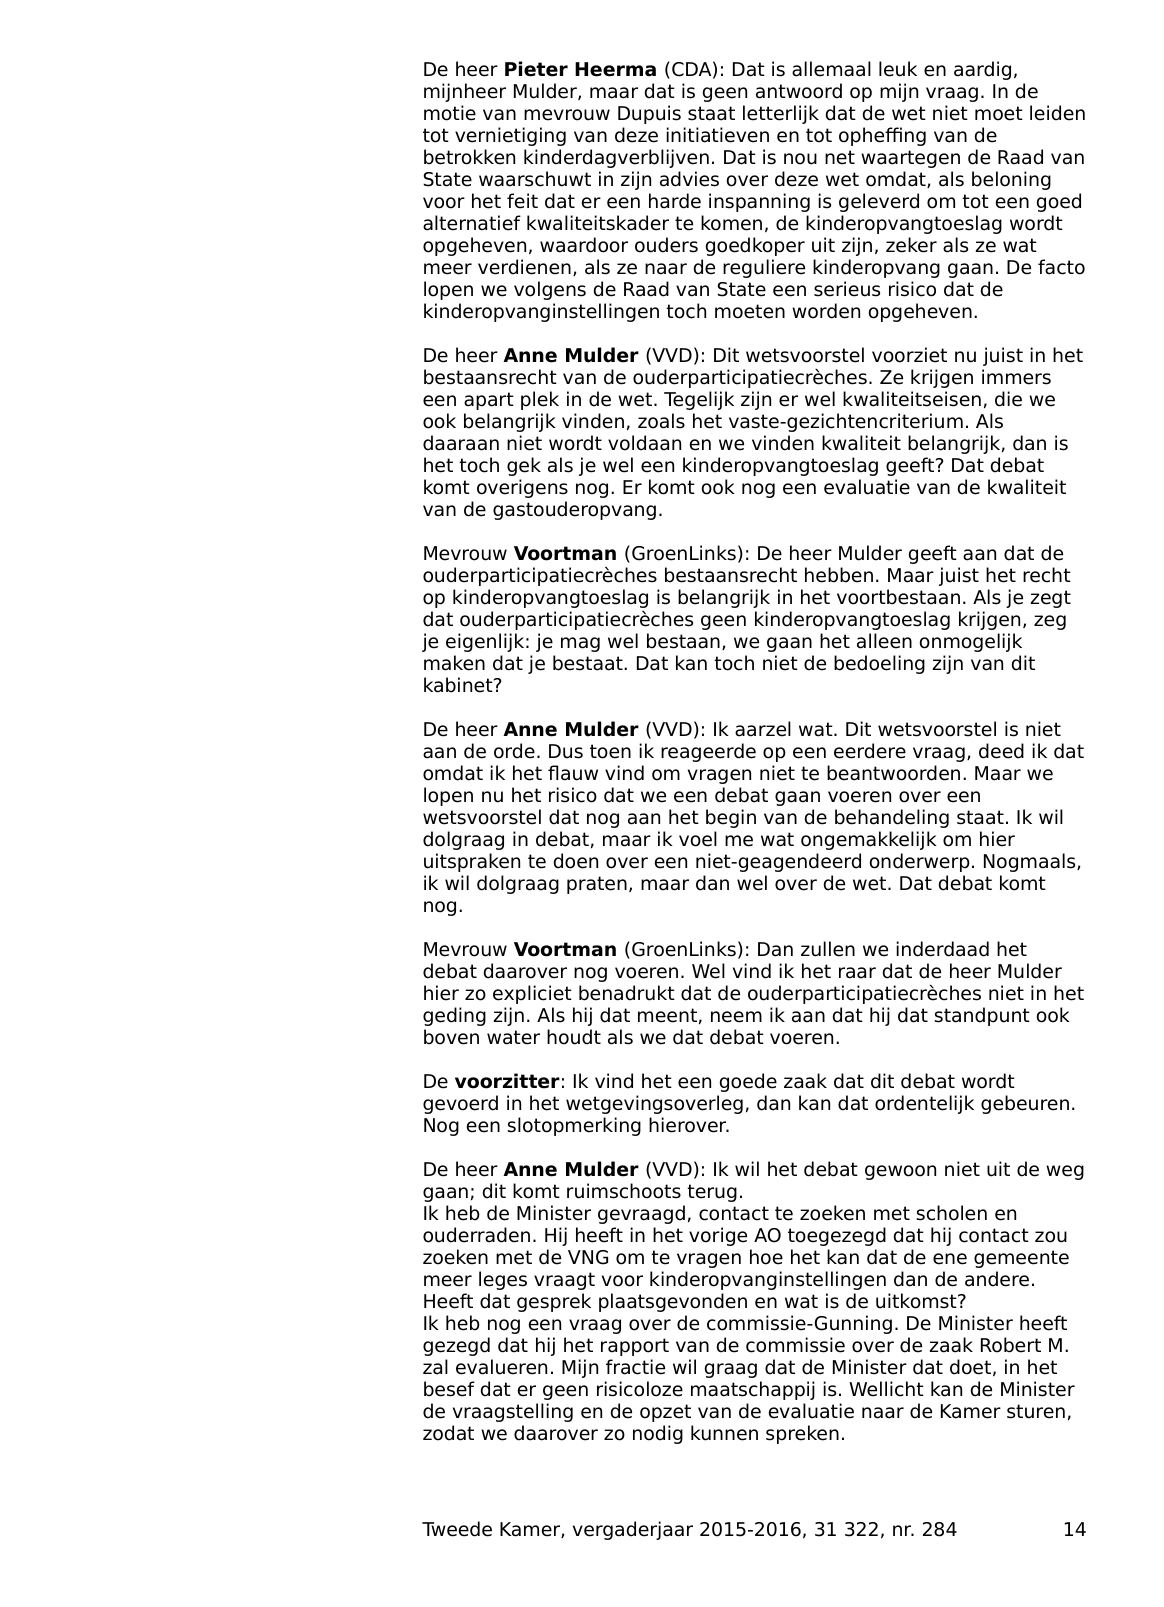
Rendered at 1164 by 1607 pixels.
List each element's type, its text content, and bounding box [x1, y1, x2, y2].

text Ik heb de Minister gevraagd, contact te zoeken met scholen en ouderraden. Hij heeft in het vorige AO toegezegd dat hij contact zou zoeken met de VNG om te vragen hoe het kan dat de ene gemeente meer leges vraagt voor kinderopvanginstellingen dan de andere. Heeft dat gesprek plaatsgevonden en wat is de uitkomst? [422, 1203, 1087, 1313]
text De heer Anne Mulder (VVD): Ik wil het debat gewoon niet uit de weg gaan; dit komt ruimschoots terug. [422, 1159, 1087, 1203]
text De voorzitter: Ik vind het een goede zaak dat dit debat wordt gevoerd in het wetgevingsoverleg, dan kan dat ordentelijk gebeuren. Nog een slotopmerking hierover. [422, 1071, 1087, 1137]
text De heer Pieter Heerma (CDA): Dat is allemaal leuk en aardig, mijnheer Mulder, maar dat is geen antwoord op mijn vraag. In de motie van mevrouw Dupuis staat letterlijk dat de wet niet moet leiden tot vernietiging van deze initiatieven en tot opheffing van de betrokken kinderdagverblijven. Dat is nou net waartegen de Raad van State waarschuwt in zijn advies over deze wet omdat, als beloning voor het feit dat er een harde inspanning is geleverd om tot een goed alternatief kwaliteitskader te komen, de kinderopvangtoeslag wordt opgeheven, waardoor ouders goedkoper uit zijn, zeker als ze wat meer verdienen, als ze naar de reguliere kinderopvang gaan. De facto lopen we volgens de Raad van State een serieus risico dat de kinderopvanginstellingen toch moeten worden opgeheven. [422, 59, 1087, 323]
text Ik heb nog een vraag over de commissie-Gunning. De Minister heeft gezegd dat hij het rapport van de commissie over de zaak Robert M. zal evalueren. Mijn fractie wil graag dat de Minister dat doet, in het besef dat er geen risicoloze maatschappij is. Wellicht kan de Minister de vraagstelling en de opzet van de evaluatie naar de Kamer sturen, zodat we daarover zo nodig kunnen spreken. [422, 1313, 1087, 1445]
text Mevrouw Voortman (GroenLinks): Dan zullen we inderdaad het debat daarover nog voeren. Wel vind ik het raar dat de heer Mulder hier zo expliciet benadrukt dat de ouderparticipatiecrèches niet in het geding zijn. Als hij dat meent, neem ik aan dat hij dat standpunt ook boven water houdt als we dat debat voeren. [422, 939, 1087, 1049]
text De heer Anne Mulder (VVD): Ik aarzel wat. Dit wetsvoorstel is niet aan de orde. Dus toen ik reageerde op een eerdere vraag, deed ik dat omdat ik het flauw vind om vragen niet te beantwoorden. Maar we lopen nu het risico dat we een debat gaan voeren over een wetsvoorstel dat nog aan het begin van de behandeling staat. Ik wil dolgraag in debat, maar ik voel me wat ongemakkelijk om hier uitspraken te doen over een niet-geagendeerd onderwerp. Nogmaals, ik wil dolgraag praten, maar dan wel over de wet. Dat debat komt nog. [422, 719, 1087, 917]
text De heer Anne Mulder (VVD): Dit wetsvoorstel voorziet nu juist in het bestaansrecht van de ouderparticipatiecrèches. Ze krijgen immers een apart plek in de wet. Tegelijk zijn er wel kwaliteitseisen, die we ook belangrijk vinden, zoals het vaste-gezichtencriterium. Als daaraan niet wordt voldaan en we vinden kwaliteit belangrijk, dan is het toch gek als je wel een kinderopvangtoeslag geeft? Dat debat komt overigens nog. Er komt ook nog een evaluatie van de kwaliteit van de gastouderopvang. [422, 345, 1087, 521]
text Mevrouw Voortman (GroenLinks): De heer Mulder geeft aan dat de ouderparticipatiecrèches bestaansrecht hebben. Maar juist het recht op kinderopvangtoeslag is belangrijk in het voortbestaan. Als je zegt dat ouderparticipatiecrèches geen kinderopvangtoeslag krijgen, zeg je eigenlijk: je mag wel bestaan, we gaan het alleen onmogelijk maken dat je bestaat. Dat kan toch niet de bedoeling zijn van dit kabinet? [422, 543, 1087, 697]
